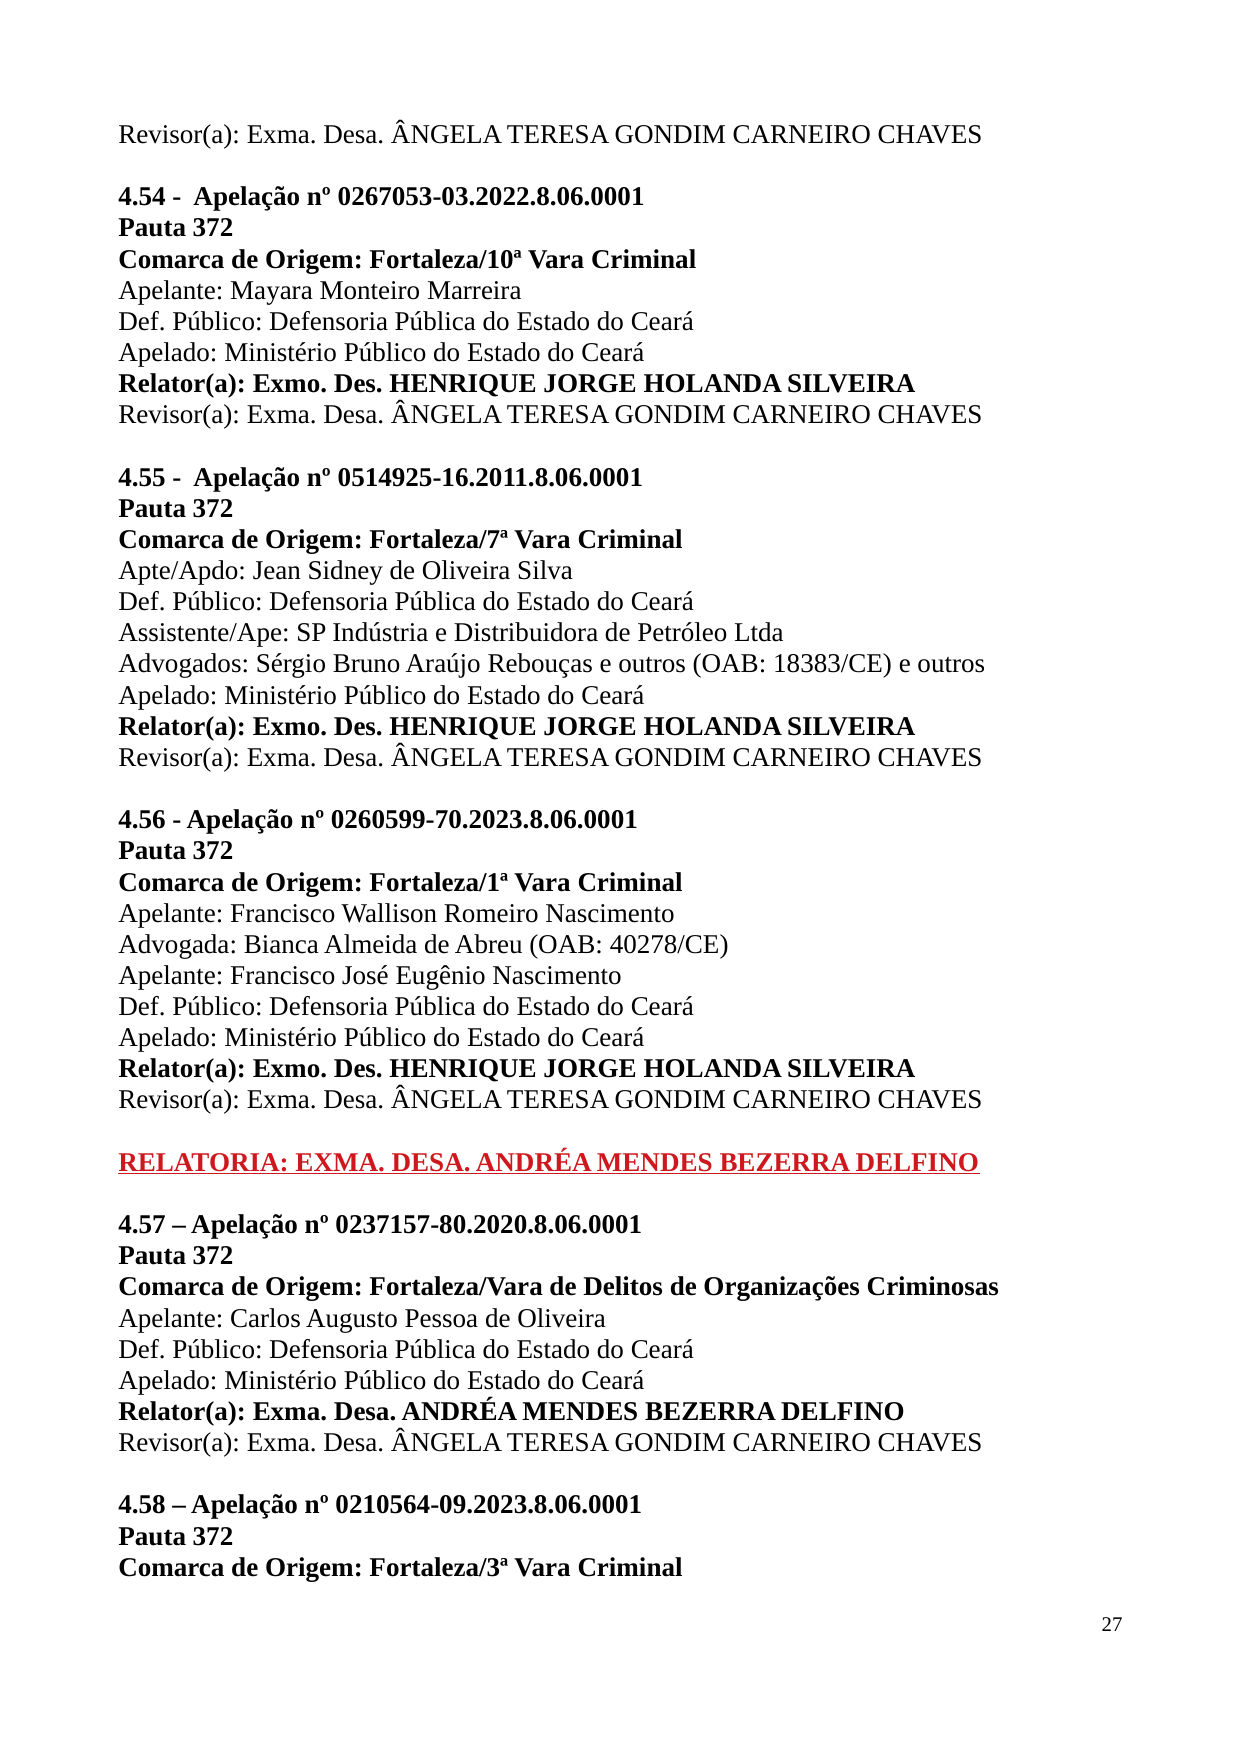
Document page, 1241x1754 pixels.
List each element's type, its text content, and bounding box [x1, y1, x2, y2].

text Relator(a): Exmo. Des. HENRIQUE JORGE HOLANDA SILVEIRA [118, 367, 1122, 398]
text Comarca de Origem: Fortaleza/7ª Vara Criminal [118, 523, 1122, 554]
text Pauta 372 [118, 1239, 1122, 1271]
text Apelante: Carlos Augusto Pessoa de Oliveira [118, 1302, 1122, 1333]
text Revisor(a): Exma. Desa. ÂNGELA TERESA GONDIM CARNEIRO CHAVES [118, 1426, 1122, 1457]
text Relator(a): Exma. Desa. ANDRÉA MENDES BEZERRA DELFINO [118, 1395, 1122, 1426]
text Pauta 372 [118, 492, 1122, 523]
text Pauta 372 [118, 834, 1122, 866]
text Revisor(a): Exma. Desa. ÂNGELA TERESA GONDIM CARNEIRO CHAVES [118, 741, 1122, 772]
text 4.56 - Apelação nº 0260599-70.2023.8.06.0001 [118, 803, 1122, 834]
text Revisor(a): Exma. Desa. ÂNGELA TERESA GONDIM CARNEIRO CHAVES [118, 1084, 1122, 1115]
text Def. Público: Defensoria Pública do Estado do Ceará [118, 1333, 1122, 1364]
text Comarca de Origem: Fortaleza/1ª Vara Criminal [118, 866, 1122, 897]
text Apelado: Ministério Público do Estado do Ceará [118, 679, 1122, 710]
text Pauta 372 [118, 212, 1122, 243]
text Comarca de Origem: Fortaleza/3ª Vara Criminal [118, 1551, 1122, 1582]
text Revisor(a): Exma. Desa. ÂNGELA TERESA GONDIM CARNEIRO CHAVES [118, 118, 1122, 149]
text 4.54 - Apelação nº 0267053-03.2022.8.06.0001 [118, 180, 1122, 212]
text Pauta 372 [118, 1520, 1122, 1551]
text Apelante: Mayara Monteiro Marreira [118, 274, 1122, 305]
text Apelado: Ministério Público do Estado do Ceará [118, 1021, 1122, 1052]
text Advogada: Bianca Almeida de Abreu (OAB: 40278/CE) [118, 928, 1122, 959]
text Def. Público: Defensoria Pública do Estado do Ceará [118, 585, 1122, 616]
text 4.55 - Apelação nº 0514925-16.2011.8.06.0001 [118, 461, 1122, 492]
text Apte/Apdo: Jean Sidney de Oliveira Silva [118, 554, 1122, 585]
text 4.58 – Apelação nº 0210564-09.2023.8.06.0001 [118, 1488, 1122, 1520]
text Relator(a): Exmo. Des. HENRIQUE JORGE HOLANDA SILVEIRA [118, 1052, 1122, 1084]
text Comarca de Origem: Fortaleza/10ª Vara Criminal [118, 243, 1122, 274]
text Apelante: Francisco Wallison Romeiro Nascimento [118, 897, 1122, 928]
text Relator(a): Exmo. Des. HENRIQUE JORGE HOLANDA SILVEIRA [118, 710, 1122, 741]
text RELATORIA: EXMA. DESA. ANDRÉA MENDES BEZERRA DELFINO [118, 1146, 1122, 1177]
text Revisor(a): Exma. Desa. ÂNGELA TERESA GONDIM CARNEIRO CHAVES [118, 398, 1122, 429]
text Def. Público: Defensoria Pública do Estado do Ceará [118, 305, 1122, 336]
text Comarca de Origem: Fortaleza/Vara de Delitos de Organizações Criminosas [118, 1271, 1122, 1302]
text Assistente/Ape: SP Indústria e Distribuidora de Petróleo Ltda [118, 616, 1122, 648]
text Apelado: Ministério Público do Estado do Ceará [118, 1364, 1122, 1395]
text Apelante: Francisco José Eugênio Nascimento [118, 959, 1122, 990]
text Def. Público: Defensoria Pública do Estado do Ceará [118, 990, 1122, 1021]
text Apelado: Ministério Público do Estado do Ceará [118, 336, 1122, 367]
text 4.57 – Apelação nº 0237157-80.2020.8.06.0001 [118, 1208, 1122, 1239]
text Advogados: Sérgio Bruno Araújo Rebouças e outros (OAB: 18383/CE) e outros [118, 648, 1122, 679]
